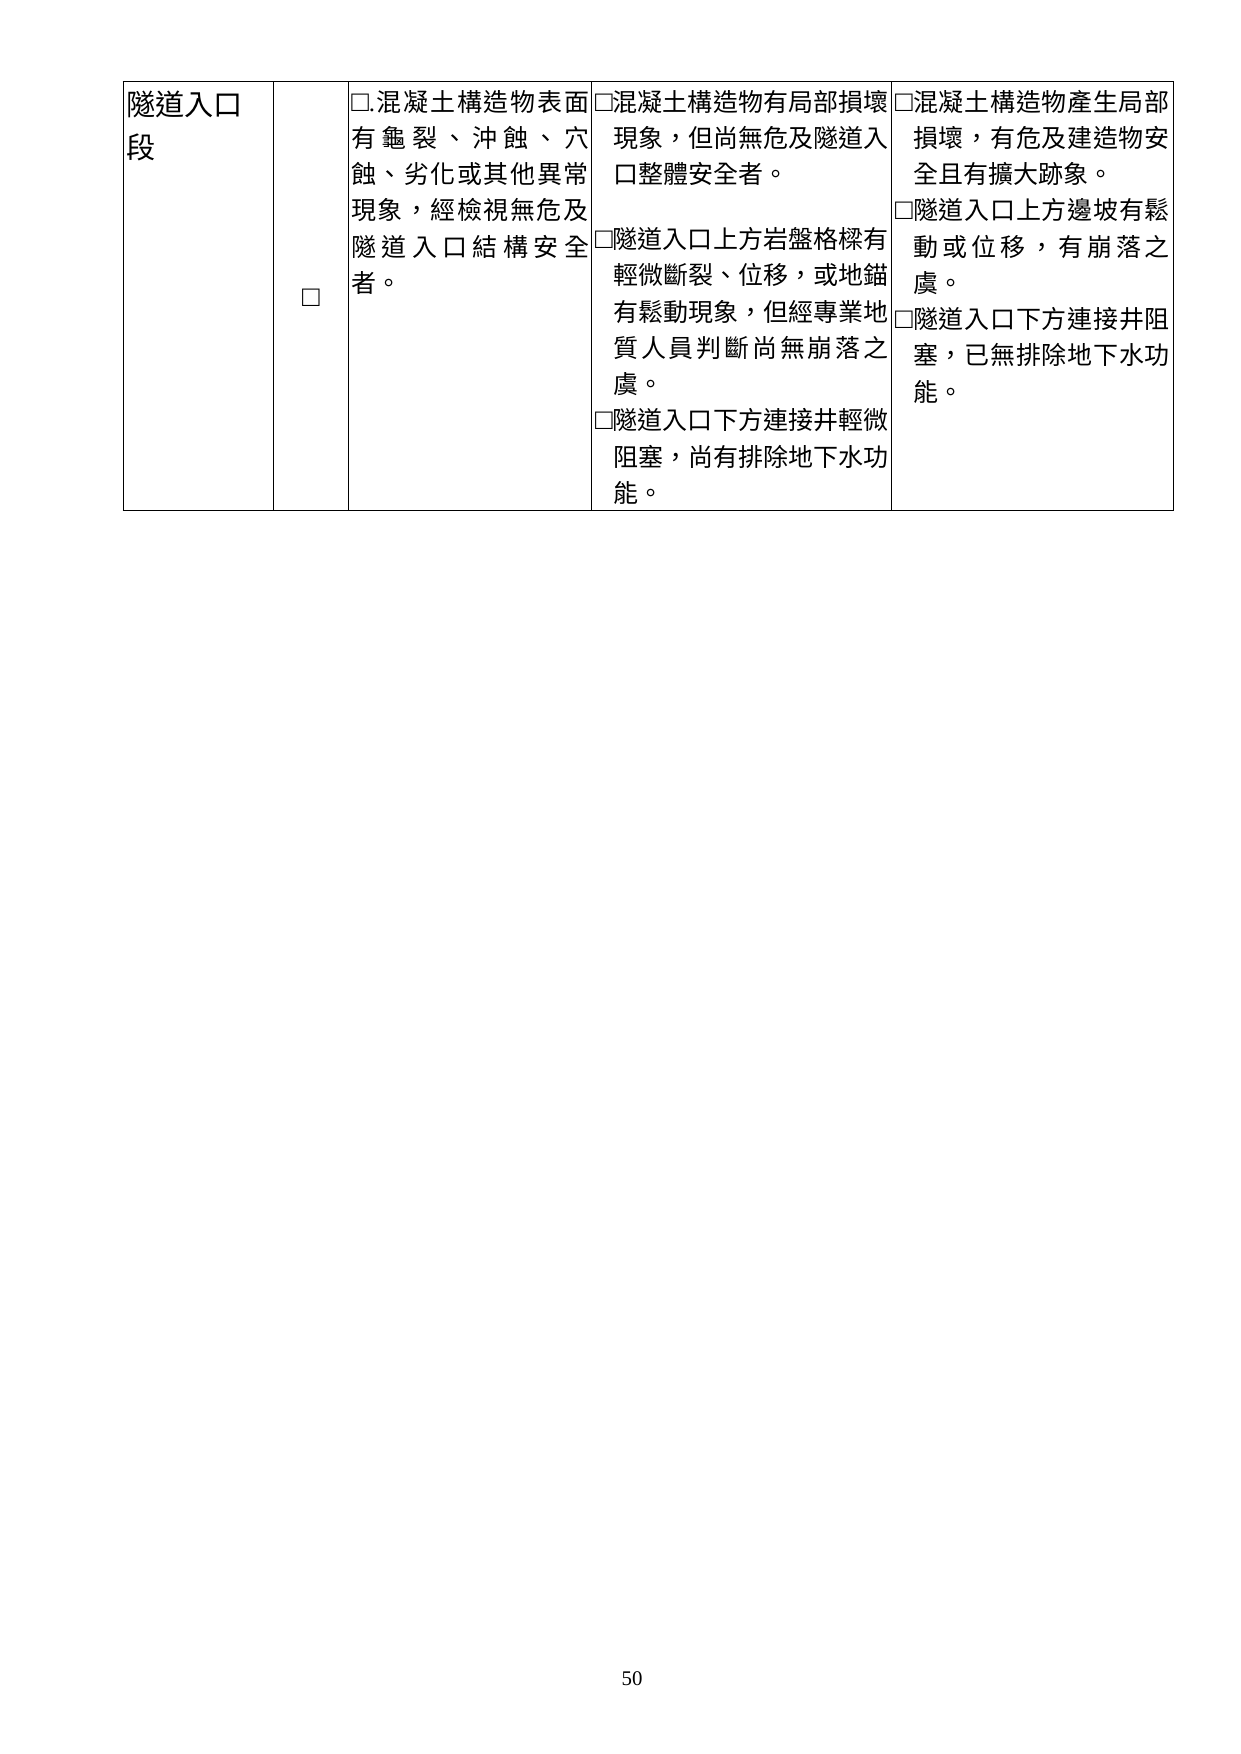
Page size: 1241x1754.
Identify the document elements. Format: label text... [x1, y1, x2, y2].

table_cell □混凝土構造物有局部損壞現象，但尚無危及隧道入口整體安全者。 □隧道入口上方岩盤格樑有輕微斷裂、位移，或地錨有鬆動現象，但經專業地質人員判斷尚無崩落之虞。 □隧道入口下方連接井輕微阻塞，尚有排除地下水功能。 [592, 82, 891, 509]
table_cell □.混凝土構造物表面有龜裂、沖蝕、穴蝕、劣化或其他異常現象，經檢視無危及隧道入口結構安全者。 [349, 82, 591, 509]
table_cell □ [274, 82, 348, 509]
table_cell □混凝土構造物產生局部損壞，有危及建造物安全且有擴大跡象。 □隧道入口上方邊坡有鬆動或位移，有崩落之虞。 □隧道入口下方連接井阻塞，已無排除地下水功能。 [892, 82, 1173, 509]
table_cell 隧道入口段 [124, 82, 273, 509]
